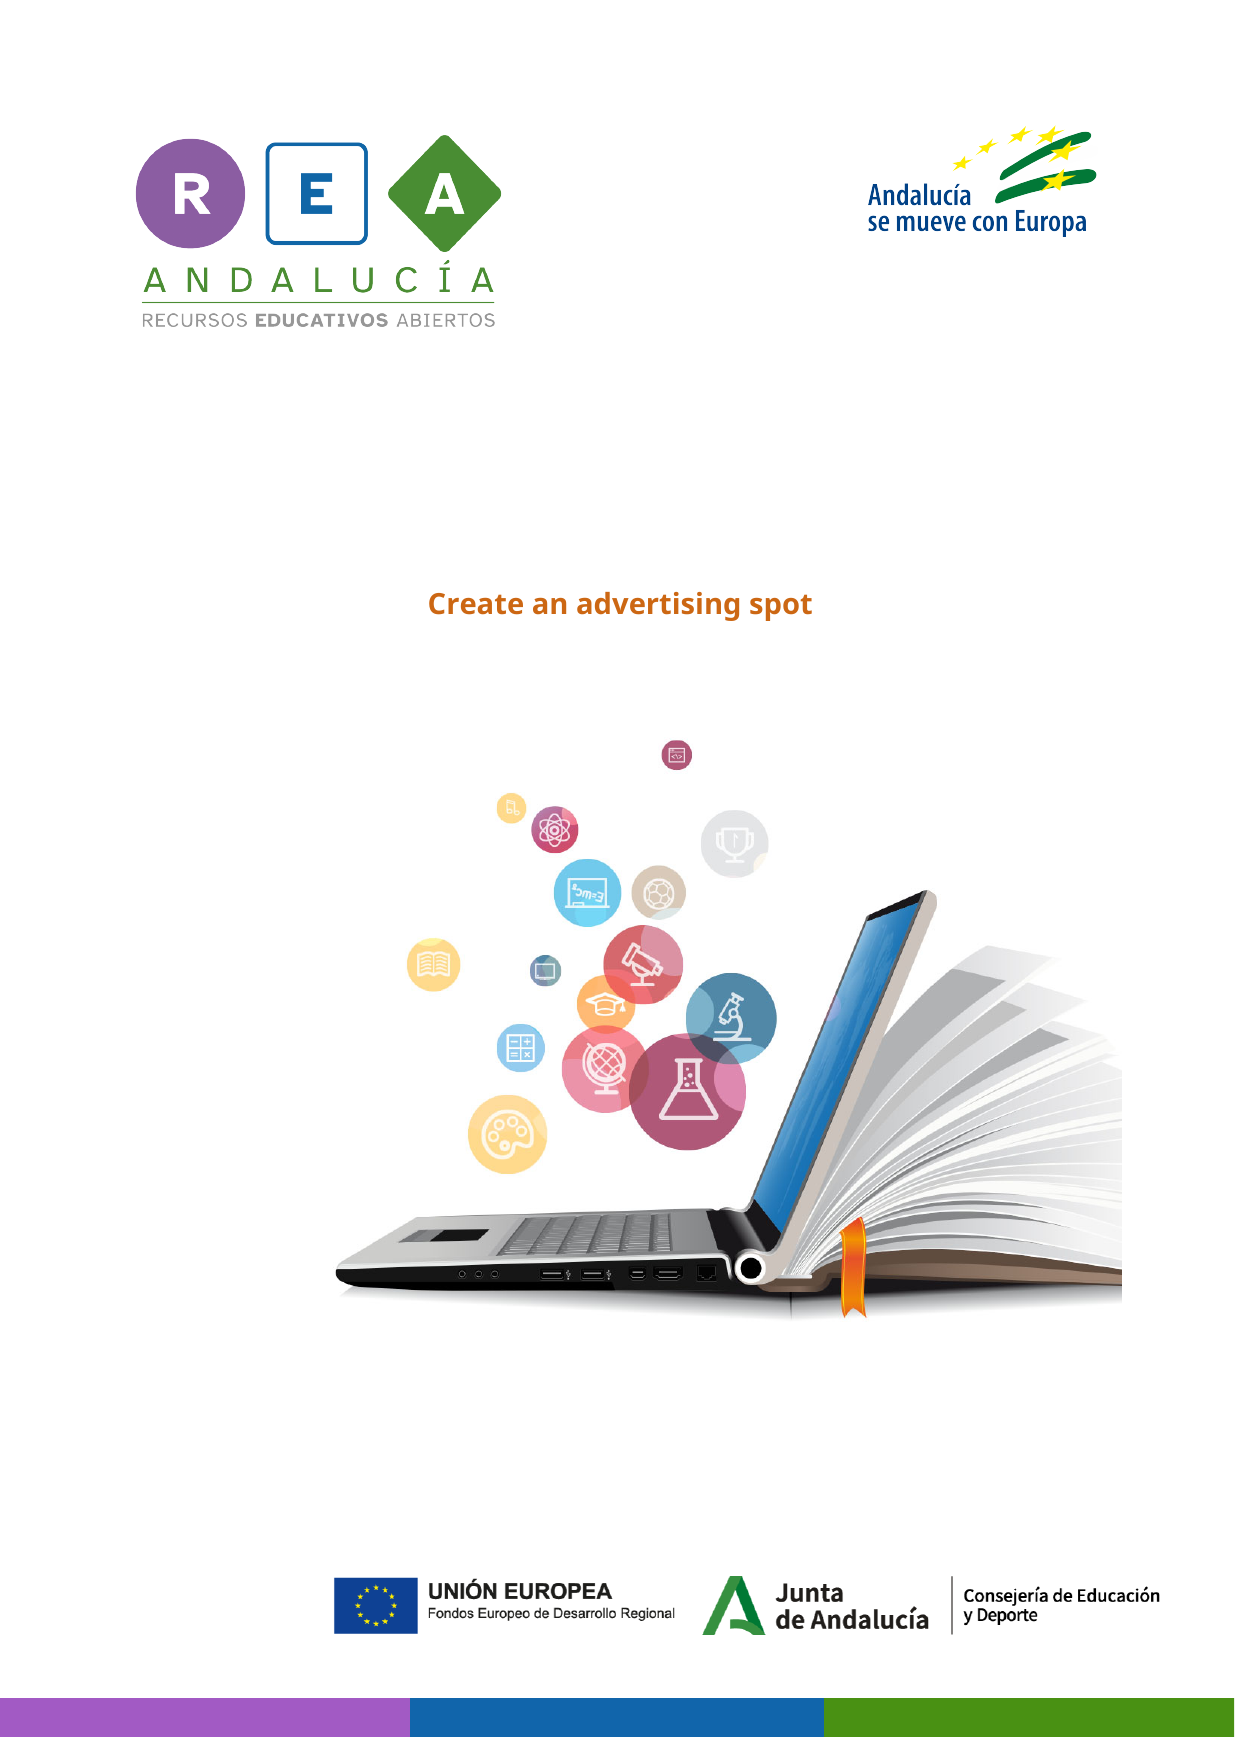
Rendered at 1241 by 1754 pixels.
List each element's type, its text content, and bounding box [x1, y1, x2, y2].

picture [290, 707, 1122, 1349]
title Create an advertising spot [118, 583, 1122, 623]
picture [0, 1490, 1235, 1737]
picture [118, 118, 520, 355]
picture [868, 125, 1099, 237]
